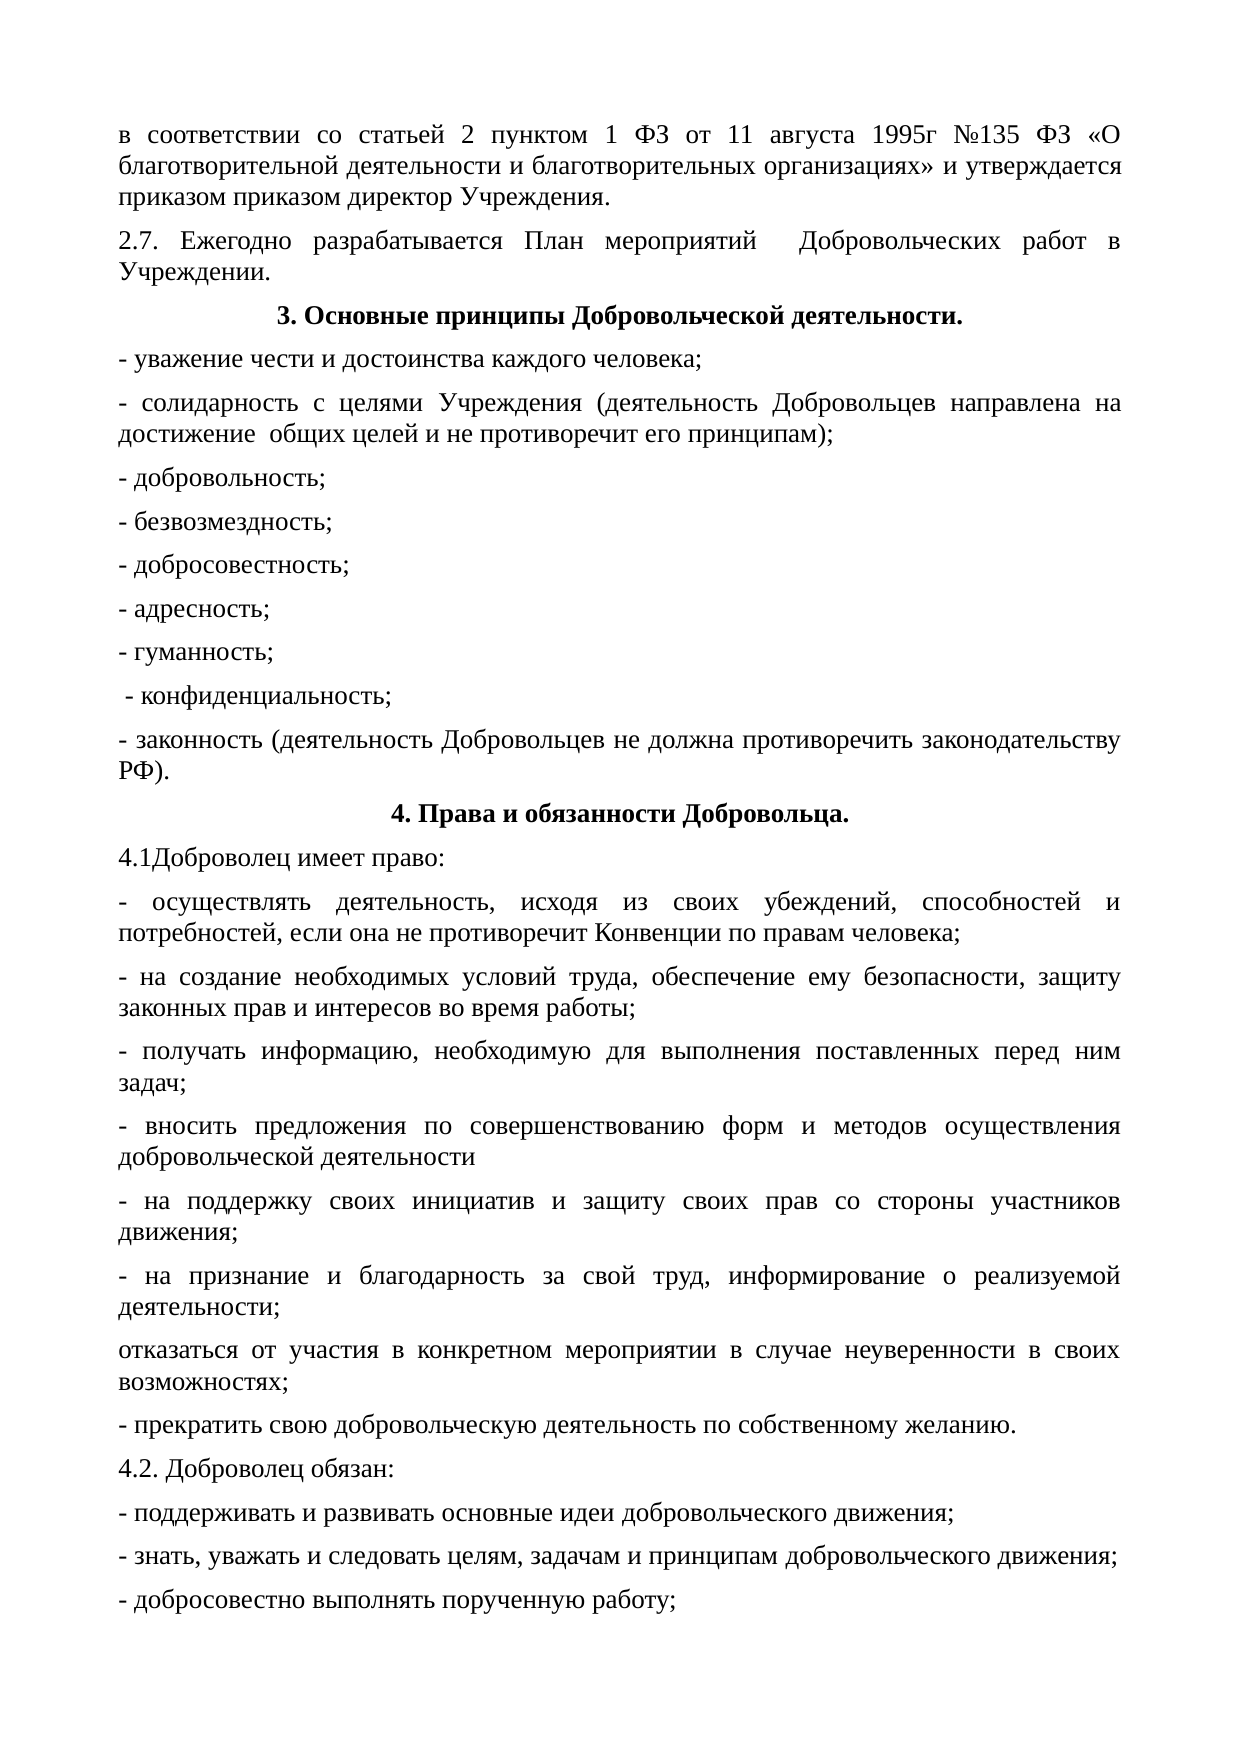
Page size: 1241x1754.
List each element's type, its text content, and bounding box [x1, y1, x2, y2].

text отказаться от участия в конкретном мероприятии в случае неуверенности в своих возможностях; [118, 1334, 1122, 1396]
text 3. Основные принципы Добровольческой деятельности. [118, 299, 1122, 330]
text - законность (деятельность Добровольцев не должна противоречить законодательству РФ). [118, 723, 1122, 785]
text - гуманность; [118, 636, 1122, 667]
text 4. Права и обязанности Добровольца. [118, 798, 1122, 829]
text 4.1Доброволец имеет право: [118, 841, 1122, 872]
text - вносить предложения по совершенствованию форм и методов осуществления добровольческой деятельности [118, 1109, 1122, 1172]
text - адресность; [118, 592, 1122, 623]
text в соответствии со статьей 2 пунктом 1 ФЗ от 11 августа 1995г №135 ФЗ «О благотворительной деятельности и благотворительных организациях» и утверждается приказом приказом директор Учреждения. [118, 118, 1122, 212]
text 2.7. Ежегодно разрабатывается План мероприятий Добровольческих работ в Учреждении. [118, 224, 1122, 286]
text - солидарность с целями Учреждения (деятельность Добровольцев направлена на достижение общих целей и не противоречит его принципам); [118, 386, 1122, 448]
text - знать, уважать и следовать целям, задачам и принципам добровольческого движения; [118, 1539, 1122, 1571]
text - добровольность; [118, 461, 1122, 492]
text - на поддержку своих инициатив и защиту своих прав со стороны участников движения; [118, 1184, 1122, 1246]
text - конфиденциальность; [118, 679, 1122, 710]
text - на признание и благодарность за свой труд, информирование о реализуемой деятельности; [118, 1259, 1122, 1321]
text 4.2. Доброволец обязан: [118, 1452, 1122, 1483]
text - добросовестно выполнять порученную работу; [118, 1583, 1122, 1614]
text - получать информацию, необходимую для выполнения поставленных перед ним задач; [118, 1034, 1122, 1097]
text - осуществлять деятельность, исходя из своих убеждений, способностей и потребностей, если она не противоречит Конвенции по правам человека; [118, 885, 1122, 947]
text - добросовестность; [118, 548, 1122, 579]
text - уважение чести и достоинства каждого человека; [118, 342, 1122, 374]
text - безвозмездность; [118, 504, 1122, 536]
text - поддерживать и развивать основные идеи добровольческого движения; [118, 1496, 1122, 1527]
text - прекратить свою добровольческую деятельность по собственному желанию. [118, 1408, 1122, 1439]
text - на создание необходимых условий труда, обеспечение ему безопасности, защиту законных прав и интересов во время работы; [118, 960, 1122, 1022]
